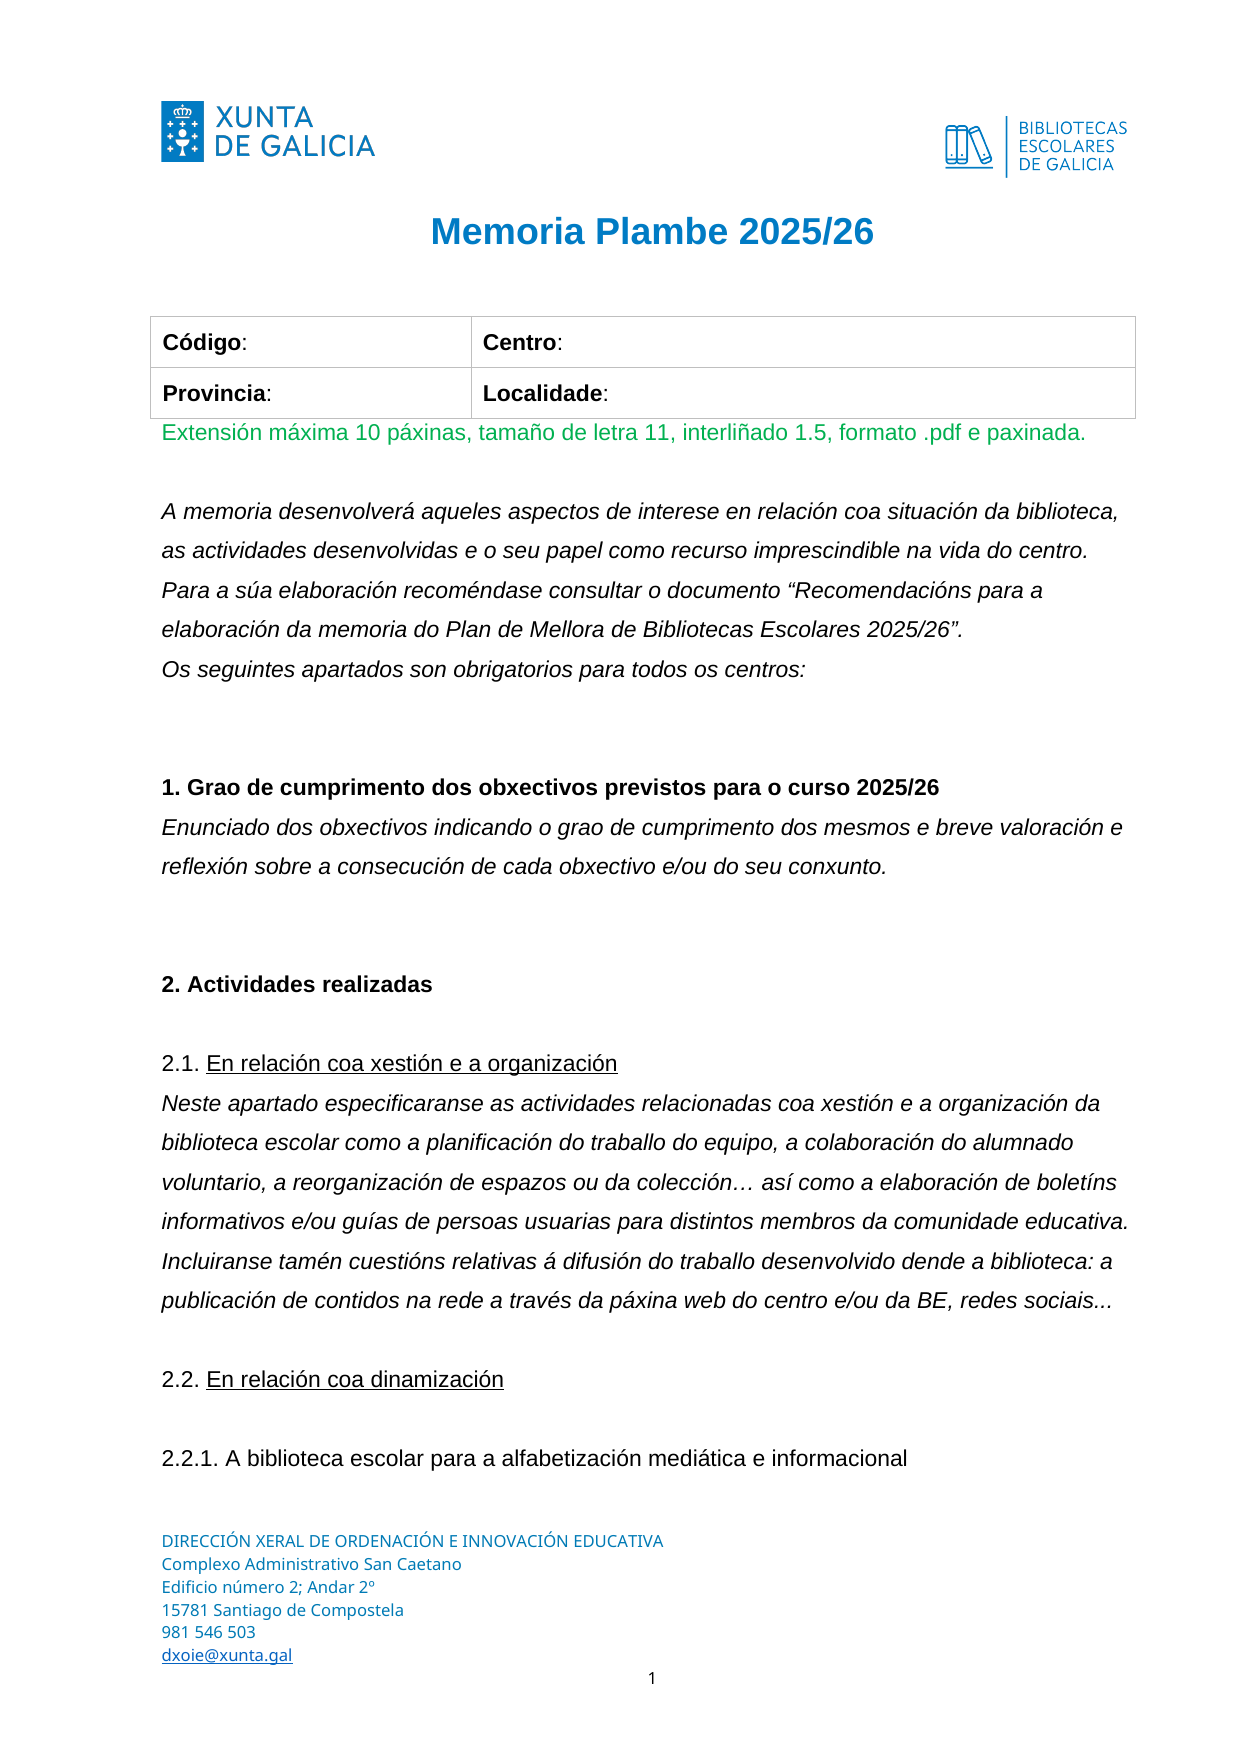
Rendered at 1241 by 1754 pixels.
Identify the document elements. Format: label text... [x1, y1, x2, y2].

text Memoria Plambe 2025/26 [161, 209, 1143, 252]
text 1. Grao de cumprimento dos obxectivos previstos para o curso 2025/26 [161, 774, 1143, 800]
table_header Centro: [472, 317, 1135, 367]
table_header Código: [151, 317, 471, 367]
text 2. Actividades realizadas [161, 971, 1143, 998]
text A memoria desenvolverá aqueles aspectos de interese en relación coa situación da biblioteca, as actividades desenvolvidas e o seu papel como recurso imprescindible na vida do centro. [161, 498, 1143, 563]
text Neste apartado especificaranse as actividades relacionadas coa xestión e a organización da biblioteca escolar como a planificación do traballo do equipo, a colaboración do alumnado voluntario, a reorganización de espazos ou da colección… así como a elaboración de boletíns informativos e/ou guías de persoas usuarias para distintos membros da comunidade educativa. Incluiranse tamén cuestións relativas á difusión do traballo desenvolvido dende a biblioteca: a publicación de contidos na rede a través da páxina web do centro e/ou da BE, redes sociais... [161, 1090, 1143, 1313]
text 2.2.1. A biblioteca escolar para a alfabetización mediática e informacional [161, 1445, 1143, 1471]
text Extensión máxima 10 páxinas, tamaño de letra 11, interliñado 1.5, formato .pdf e paxinada. [161, 419, 1143, 445]
text Para a súa elaboración recoméndase consultar o documento “Recomendacións para a elaboración da memoria do Plan de Mellora de Bibliotecas Escolares 2025/26”. [161, 577, 1143, 642]
table_cell Localidade: [472, 368, 1135, 418]
text Enunciado dos obxectivos indicando o grao de cumprimento dos mesmos e breve valoración e reflexión sobre a consecución de cada obxectivo e/ou do seu conxunto. [161, 813, 1143, 879]
text Os seguintes apartados son obrigatorios para todos os centros: [161, 656, 1143, 682]
text 2.2. En relación coa dinamización [161, 1366, 1143, 1392]
table_cell Provincia: [151, 368, 471, 418]
text 2.1. En relación coa xestión e a organización [161, 1050, 1143, 1077]
